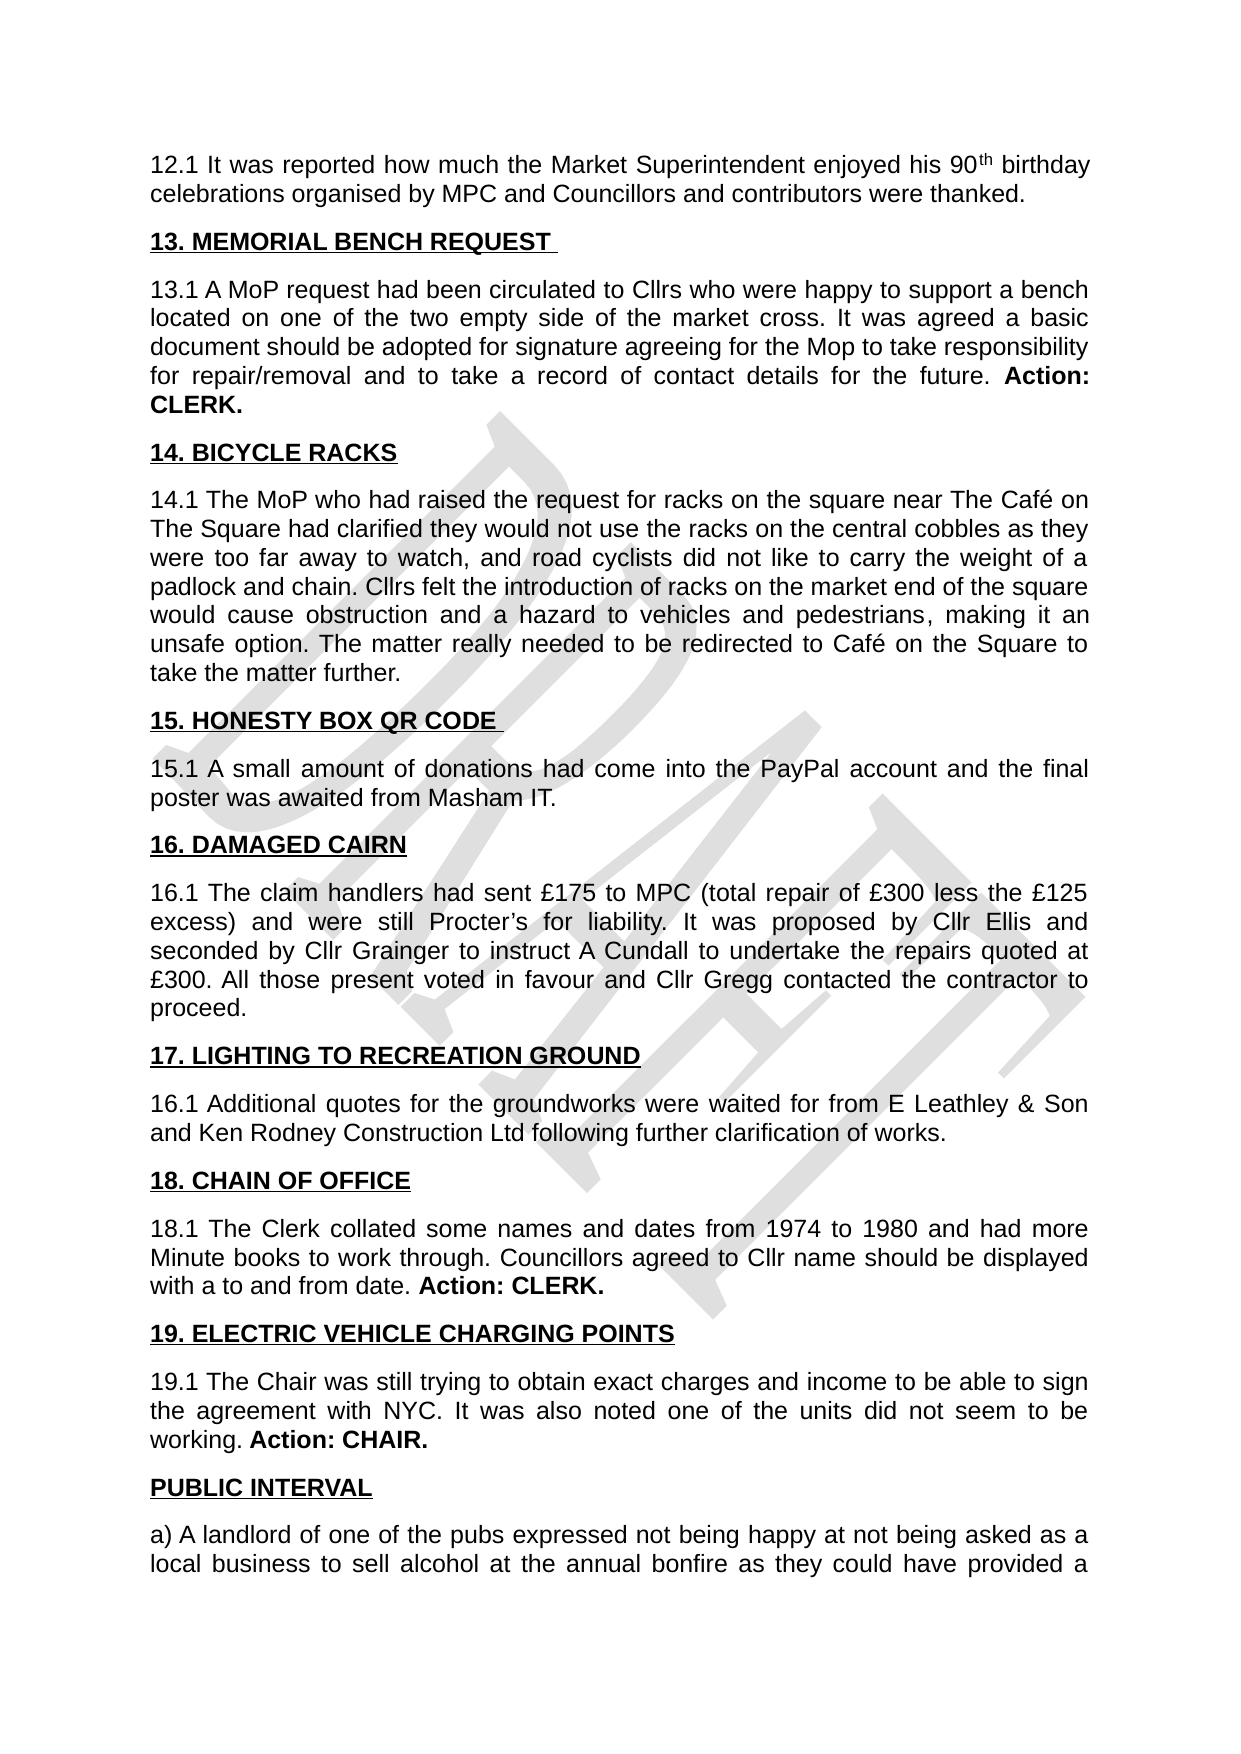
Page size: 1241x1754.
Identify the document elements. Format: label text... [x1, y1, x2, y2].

text 15.1 A small amount of donations had come into the PayPal account and the final poster was awaited from Masham IT. [508, 754, 747, 811]
table_cell [348, 830, 408, 855]
text 17. LIGHTING TO RECREATION GROUND [758, 1041, 918, 1070]
text 17. LIGHTING TO RECREATION GROUND [672, 1041, 757, 1070]
text 16.1 The claim handlers had sent £175 to MPC (total repair of £300 less the £125 excess) and were still Procter’s for liability. It was proposed by Cllr Ellis and seconded by Cllr Grainger to instruct A Cundall to undertake the repairs quoted at £300. All those present voted in favour and Cllr Gregg contacted the contractor to proceed. [748, 878, 1000, 1022]
table_cell [416, 947, 422, 955]
table_cell Burglary [525, 1041, 579, 1066]
table_cell [269, 674, 276, 680]
table_cell Auto crime [676, 754, 801, 811]
table_cell [553, 918, 561, 924]
table_cell [688, 611, 696, 621]
table_cell [423, 485, 572, 687]
table_cell [377, 558, 384, 565]
table_cell [605, 1129, 611, 1136]
text 16.1 Additional quotes for the groundworks were waited for from E Leathley & Son and Ken Rodney Construction Ltd following further clarification of works. [595, 1089, 870, 1147]
table_cell [370, 878, 465, 1006]
text 16. DAMAGED CAIRN [380, 830, 463, 859]
table_cell [474, 976, 481, 986]
text 15.1 A small amount of donations had come into the PayPal account and the final poster was awaited from Masham IT. [428, 772, 488, 811]
table_cell [566, 1133, 574, 1140]
table_cell [375, 839, 383, 844]
text 16. DAMAGED CAIRN [721, 830, 875, 859]
table_cell [684, 878, 863, 1022]
table_cell [469, 706, 532, 734]
table_cell [287, 878, 360, 940]
text 15.1 A small amount of donations had come into the PayPal account and the final poster was awaited from Masham IT. [150, 754, 202, 811]
text 16.1 The claim handlers had sent £175 to MPC (total repair of £300 less the £125 excess) and were still Procter’s for liability. It was proposed by Cllr Ellis and seconded by Cllr Grainger to instruct A Cundall to undertake the repairs quoted at £300. All those present voted in favour and Cllr Gregg contacted the contractor to proceed. [150, 878, 589, 1022]
text 16.1 Additional quotes for the groundworks were waited for from E Leathley & Son and Ken Rodney Construction Ltd following further clarification of works. [150, 1089, 616, 1147]
text 13.1 A MoP request had been circulated to Cllrs who were happy to support a bench located on one of the two empty side of the market cross. It was agreed a basic document should be adopted for signature agreeing for the Mop to take responsibility for repair/removal and to take a record of contact details for the future. Action: CLERK. [150, 274, 1090, 418]
table_cell [614, 830, 672, 859]
table_cell Burglary [742, 1041, 786, 1070]
text 19. ELECTRIC VEHICLE CHARGING POINTS [150, 1319, 1090, 1348]
text [588, 1166, 793, 1194]
table_cell [216, 718, 224, 726]
table_cell [617, 611, 624, 620]
table_cell [385, 716, 395, 726]
table_cell [592, 706, 655, 734]
table_cell [493, 411, 508, 418]
text 14.1 The MoP who had raised the request for racks on the square near The Café on The Square had clarified they would not use the racks on the central cobbles as they were too far away to watch, and road cyclists did not like to carry the weight of a padlock and chain. Cllrs felt the introduction of racks on the market end of the square would cause obstruction and a hazard to vehicles and pedestrians, making it an unsafe option. The matter really needed to be redirected to Café on the Square to take the matter further. [462, 485, 1090, 687]
text 15. HONESTY BOX QR CODE [150, 706, 234, 731]
table_cell [847, 830, 949, 859]
text 16. DAMAGED CAIRN [150, 830, 372, 855]
table_cell [899, 892, 1086, 1022]
text 16. DAMAGED CAIRN [478, 830, 650, 859]
text 16.1 The claim handlers had sent £175 to MPC (total repair of £300 less the £125 excess) and were still Procter’s for liability. It was proposed by Cllr Ellis and seconded by Cllr Grainger to instruct A Cundall to undertake the repairs quoted at £300. All those present voted in favour and Cllr Gregg contacted the contractor to proceed. [445, 927, 603, 1022]
table_cell [1005, 981, 1012, 987]
text 15.1 A small amount of donations had come into the PayPal account and the final poster was awaited from Masham IT. [758, 754, 1090, 811]
table_cell Auto crime [152, 754, 391, 811]
text 14.1 The MoP who had raised the request for racks on the square near The Café on The Square had clarified they would not use the racks on the central cobbles as they were too far away to watch, and road cyclists did not like to carry the weight of a padlock and chain. Cllrs felt the introduction of racks on the market end of the square would cause obstruction and a hazard to vehicles and pedestrians, making it an unsafe option. The matter really needed to be redirected to Café on the Square to take the matter further. [290, 485, 537, 687]
text 15.1 A small amount of donations had come into the PayPal account and the final poster was awaited from Masham IT. [315, 754, 448, 811]
table_cell [377, 726, 389, 731]
table_cell [610, 587, 616, 594]
table_cell [323, 612, 330, 622]
text 16. DAMAGED CAIRN [921, 830, 1090, 859]
table_cell [210, 706, 270, 731]
table_cell [882, 878, 972, 966]
text 17. LIGHTING TO RECREATION GROUND [561, 1041, 664, 1066]
text 15. HONESTY BOX QR CODE [505, 706, 619, 734]
text 17. LIGHTING TO RECREATION GROUND [150, 1041, 544, 1066]
table_cell [433, 915, 442, 921]
table_cell [719, 1089, 738, 1102]
table_cell [412, 525, 419, 536]
text 15. HONESTY BOX QR CODE [417, 706, 496, 731]
table_cell [811, 918, 818, 928]
table_cell [841, 889, 848, 899]
text 15. HONESTY BOX QR CODE [630, 706, 1090, 734]
table_cell [536, 1089, 652, 1147]
table_cell [789, 990, 832, 1022]
text 17. LIGHTING TO RECREATION GROUND [926, 1041, 1025, 1070]
table_cell [766, 1166, 829, 1194]
text 18. CHAIN OF OFFICE [150, 1166, 586, 1194]
table_cell [584, 613, 591, 622]
text a) A landlord of one of the pubs expressed not being happy at not being asked as a local business to sell alcohol at the annual bonfire as they could have provided a TENs license and a cut of profit, and questioned why a pizza van was needed. MPC had already clarified the organisers were Masham Bonfire Committee and that MPC only donated monies to the insurance. The committee clarified they had organised the event for 19 years and had no contribution from any of the pubs the last 4 years. The Chair tried to liaise a way forward between both parties and explained the event was organised by volunteers and that costs were escalating to keep it going. The need for alcohol was questioned as visitors could go to the pubs after the event. Cllr Grainger highlighted the difficulty in finding food outlets in the town and invited the landlord to the Masham Connections meeting in January. The Chair thanked all involved for coming to discuss the matter. [150, 1520, 1090, 1578]
text 19.1 The Chair was still trying to obtain exact charges and income to be able to sign the agreement with NYC. It was also noted one of the units did not seem to be working. Action: CHAIR. [150, 1367, 1090, 1453]
text 15.1 A small amount of donations had come into the PayPal account and the final poster was awaited from Masham IT. [698, 761, 762, 811]
table_cell [254, 485, 491, 687]
table_cell [475, 437, 555, 466]
text 16.1 The claim handlers had sent £175 to MPC (total repair of £300 less the £125 excess) and were still Procter’s for liability. It was proposed by Cllr Ellis and seconded by Cllr Grainger to instruct A Cundall to undertake the repairs quoted at £300. All those present voted in favour and Cllr Gregg contacted the contractor to proceed. [936, 878, 1090, 1022]
text 18.1 The Clerk collated some names and dates from 1974 to 1980 and had more Minute books to work through. Councillors agreed to Cllr name should be displayed with a to and from date. Action: CLERK. [716, 1214, 1090, 1300]
text 15.1 A small amount of donations had come into the PayPal account and the final poster was awaited from Masham IT. [215, 754, 349, 803]
table_cell [849, 1129, 857, 1140]
table_cell [774, 710, 822, 734]
table_cell [662, 886, 669, 892]
text [528, 437, 1090, 466]
table_cell [496, 1100, 502, 1108]
text 12.1 It was reported how much the Market Superintendent enjoyed his 90th birthday celebrations organised by MPC and Councillors and contributors were thanked. [150, 150, 1090, 207]
text 14.1 The MoP who had raised the request for racks on the square near The Café on The Square had clarified they would not use the racks on the central cobbles as they were too far away to watch, and road cyclists did not like to carry the weight of a padlock and chain. Cllrs felt the introduction of racks on the market end of the square would cause obstruction and a hazard to vehicles and pedestrians, making it an unsafe option. The matter really needed to be redirected to Café on the Square to take the matter further. [150, 485, 455, 687]
table_cell [622, 976, 628, 986]
table_cell [542, 1130, 549, 1140]
table_cell Auto crime [868, 793, 901, 811]
text 14. BICYCLE RACKS [150, 437, 494, 466]
table_cell [445, 830, 495, 859]
table_cell Criminal Damage [658, 1214, 781, 1300]
table_cell [516, 542, 697, 687]
table_cell [441, 525, 447, 535]
text 16. DAMAGED CAIRN [637, 830, 710, 859]
text [802, 1166, 1090, 1194]
table_cell [392, 706, 442, 731]
table_cell [559, 1166, 601, 1194]
table_cell [688, 830, 743, 859]
text 16.1 Additional quotes for the groundworks were waited for from E Leathley & Son and Ken Rodney Construction Ltd following further clarification of works. [849, 1089, 1090, 1147]
text 16.1 The claim handlers had sent £175 to MPC (total repair of £300 less the £125 excess) and were still Procter’s for liability. It was proposed by Cllr Ellis and seconded by Cllr Grainger to instruct A Cundall to undertake the repairs quoted at £300. All those present voted in favour and Cllr Gregg contacted the contractor to proceed. [595, 878, 827, 1022]
table_cell [482, 1089, 543, 1135]
table_cell [813, 1089, 906, 1147]
table_cell [400, 878, 705, 1022]
table_cell [538, 525, 545, 536]
table_cell Burglary [1000, 1041, 1042, 1070]
table_cell Auto crime [392, 754, 607, 811]
text 17. LIGHTING TO RECREATION GROUND [1014, 1041, 1090, 1070]
table_cell Burglary [636, 1041, 700, 1070]
text 15. HONESTY BOX QR CODE [246, 706, 403, 731]
text 18.1 The Clerk collated some names and dates from 1974 to 1980 and had more Minute books to work through. Councillors agreed to Cllr name should be displayed with a to and from date. Action: CLERK. [150, 1214, 745, 1300]
text 13. MEMORIAL BENCH REQUEST [150, 227, 1090, 255]
table_cell Burglary [890, 1041, 954, 1070]
text PUBLIC INTERVAL [150, 1472, 1090, 1501]
table_cell [921, 947, 928, 958]
